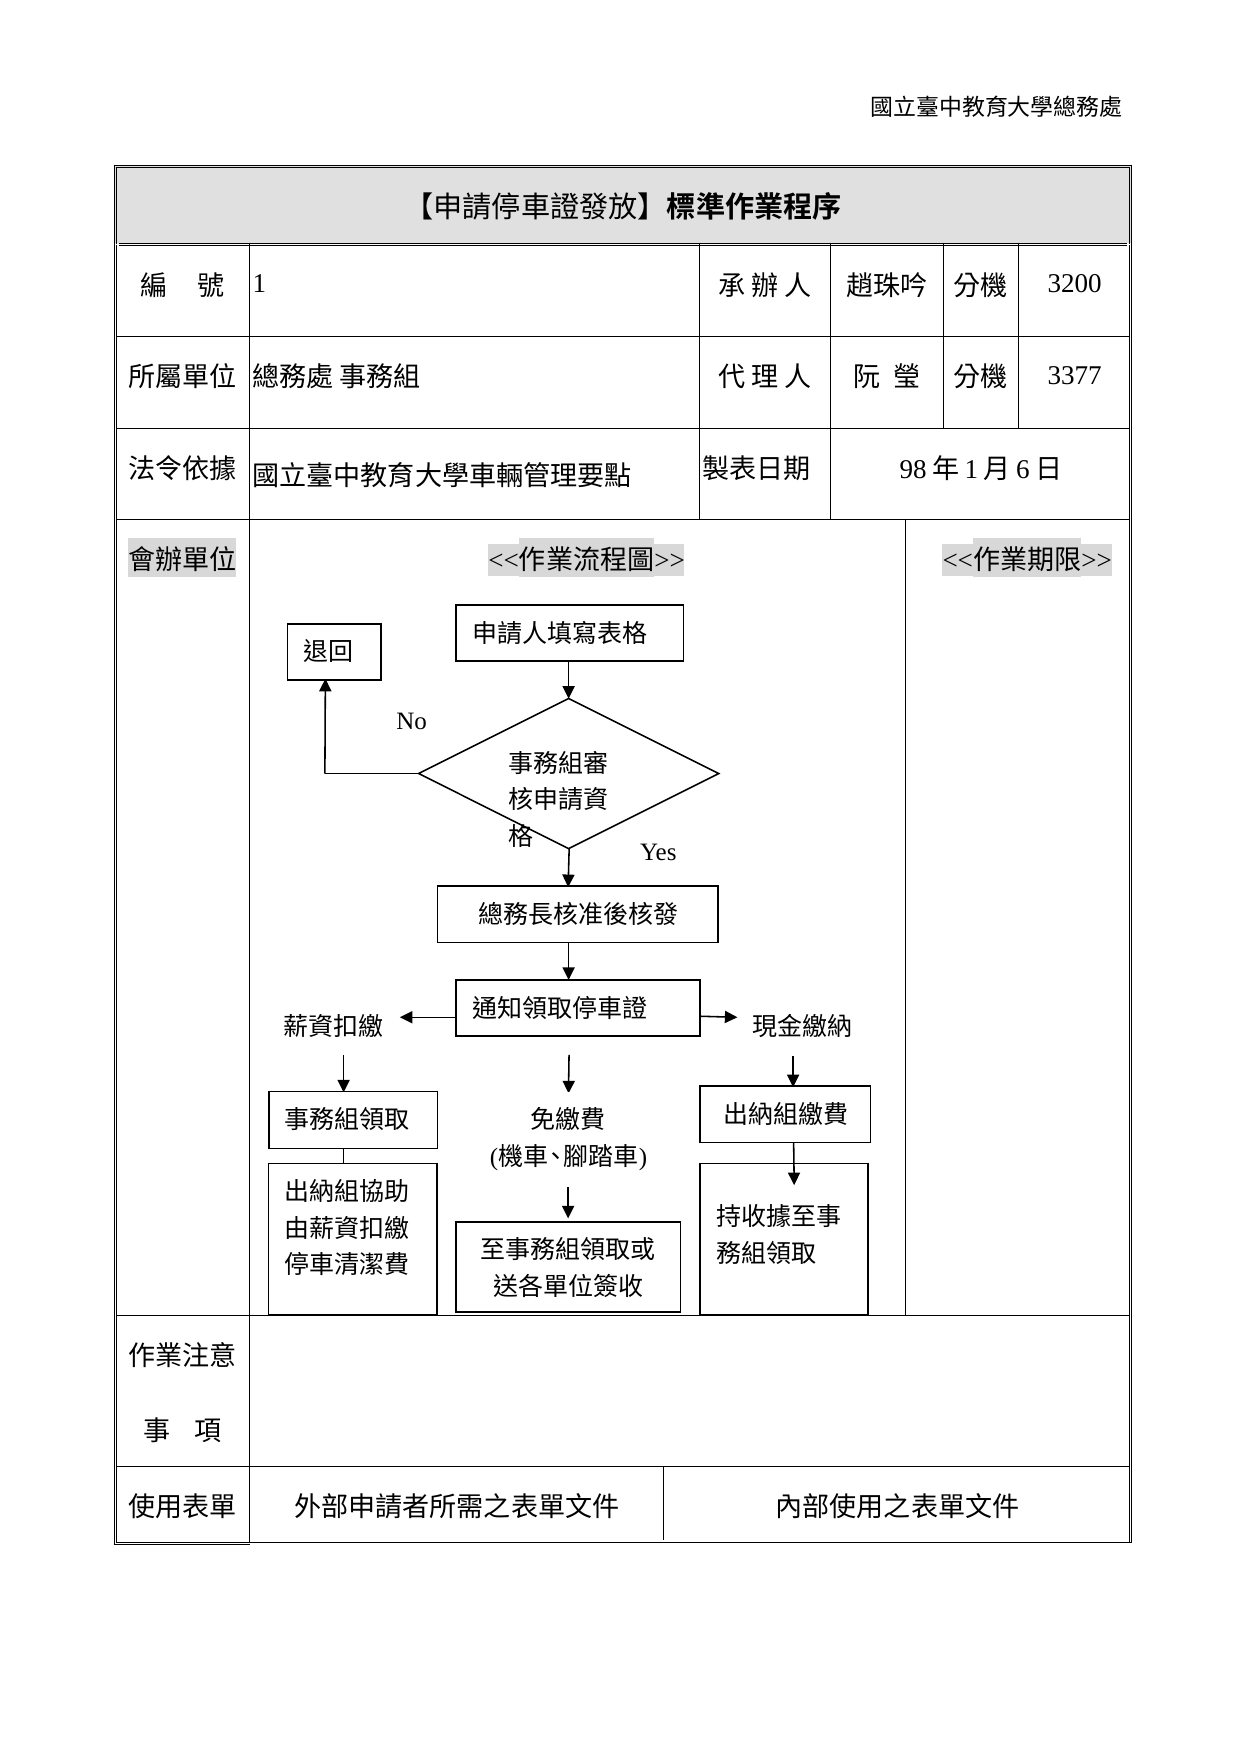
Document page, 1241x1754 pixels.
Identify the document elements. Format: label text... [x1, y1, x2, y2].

table_cell <<作業流程圖>> [250, 520, 905, 1315]
table_cell 作業注意事 項 [117, 1316, 249, 1466]
table_cell 使用表單 [117, 1467, 249, 1542]
table_cell <<作業期限>> [906, 520, 1129, 1315]
table_cell 1 [250, 246, 699, 336]
table_cell 承 辦 人 [700, 246, 830, 336]
table_cell 會辦單位 [117, 520, 249, 1315]
table_cell 所屬單位 [117, 337, 249, 428]
table_cell 製表日期 [700, 429, 830, 519]
table_cell 總務處 事務組 [250, 337, 699, 428]
table_cell 法令依據 [117, 429, 249, 519]
table_cell 趙珠吟 [831, 246, 943, 336]
table_cell 98年1月6日 [831, 429, 1129, 519]
table_header 【申請停車證發放】標準作業程序 [117, 168, 1129, 243]
table_cell 3377 [1019, 337, 1129, 428]
table_cell 內部使用之表單文件 [664, 1467, 1129, 1542]
table_cell 編 號 [117, 243, 249, 336]
table_cell 外部申請者所需之表單文件 [250, 1467, 664, 1542]
table_cell 代 理 人 [700, 337, 830, 428]
table_cell 3200 [1019, 243, 1129, 336]
table_cell 分機 [944, 337, 1018, 428]
table_cell 阮 瑩 [831, 337, 943, 428]
table_cell 分機 [944, 246, 1018, 336]
table_cell [250, 1316, 1129, 1466]
table_cell 國立臺中教育大學車輛管理要點 [250, 429, 699, 519]
